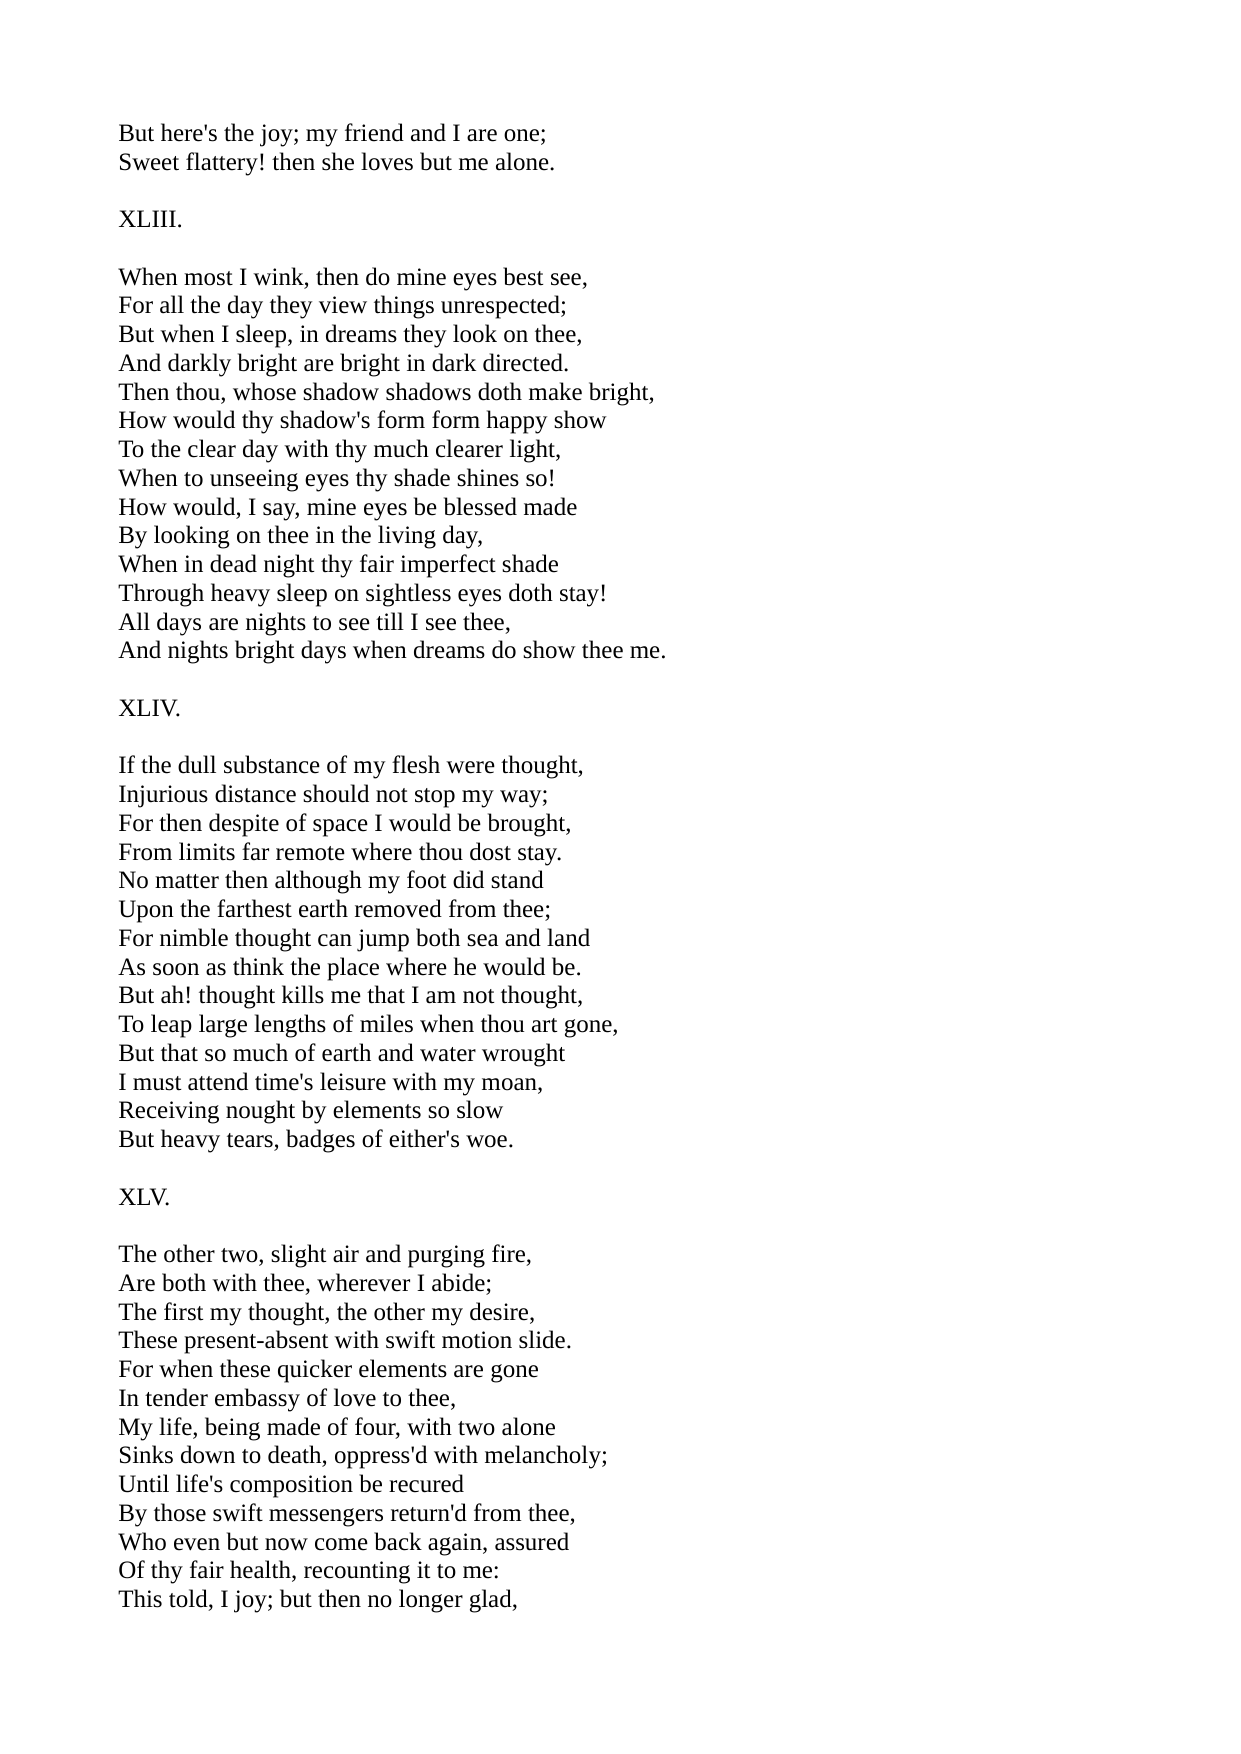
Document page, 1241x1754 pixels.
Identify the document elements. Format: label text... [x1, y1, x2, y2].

text But here's the joy; my friend and I are one; Sweet flattery! then she loves but me alone. XLIII. When most I wink, then do mine eyes best see, For all the day they view things unrespected; But when I sleep, in dreams they look on thee, And darkly bright are bright in dark directed. Then thou, whose shadow shadows doth make bright, How would thy shadow's form form happy show To the clear day with thy much clearer light, When to unseeing eyes thy shade shines so! How would, I say, mine eyes be blessed made By looking on thee in the living day, When in dead night thy fair imperfect shade Through heavy sleep on sightless eyes doth stay! All days are nights to see till I see thee, And nights bright days when dreams do show thee me. XLIV. If the dull substance of my flesh were thought, Injurious distance should not stop my way; For then despite of space I would be brought, From limits far remote where thou dost stay. No matter then although my foot did stand Upon the farthest earth removed from thee; For nimble thought can jump both sea and land As soon as think the place where he would be. But ah! thought kills me that I am not thought, To leap large lengths of miles when thou art gone, But that so much of earth and water wrought I must attend time's leisure with my moan, Receiving nought by elements so slow But heavy tears, badges of either's woe. XLV. The other two, slight air and purging fire, Are both with thee, wherever I abide; The first my thought, the other my desire, These present-absent with swift motion slide. For when these quicker elements are gone In tender embassy of love to thee, My life, being made of four, with two alone Sinks down to death, oppress'd with melancholy; Until life's composition be recured By those swift messengers return'd from thee, Who even but now come back again, assured Of thy fair health, recounting it to me: This told, I joy; but then no longer glad, [118, 118, 1122, 1613]
